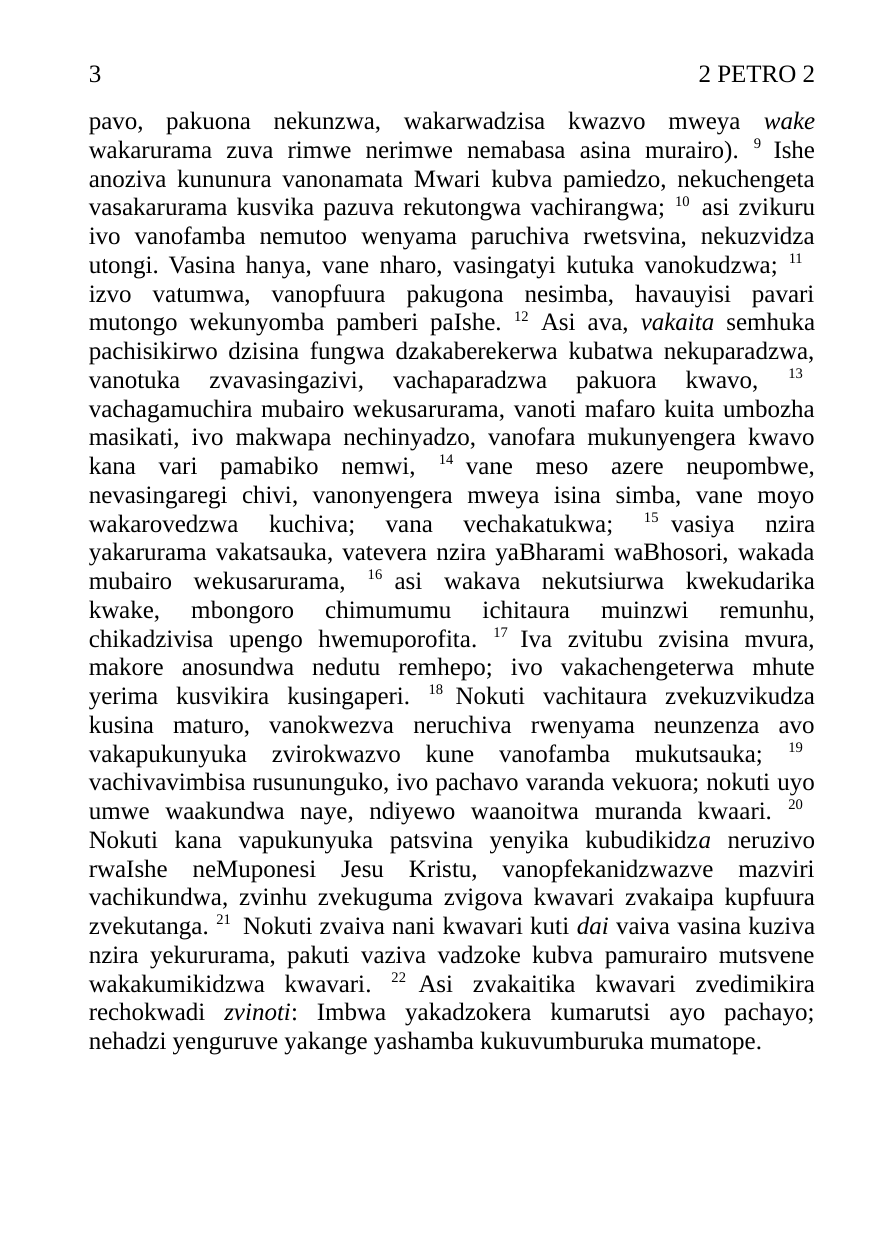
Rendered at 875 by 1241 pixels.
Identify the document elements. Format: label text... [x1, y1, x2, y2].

text pavo, pakuona nekunzwa, wakarwadzisa kwazvo mweya wake wakarurama zuva rimwe nerimwe nemabasa asina murairo). 9 Ishe anoziva kununura vanonamata Mwari kubva pamiedzo, nekuchengeta vasakarurama kusvika pazuva rekutongwa vachirangwa; 10 asi zvikuru ivo vanofamba nemutoo wenyama paruchiva rwetsvina, nekuzvidza utongi. Vasina hanya, vane nharo, vasingatyi kutuka vanokudzwa; 11 izvo vatumwa, vanopfuura pakugona nesimba, havauyisi pavari mutongo wekunyomba pamberi paIshe. 12 Asi ava, vakaita semhuka pachisikirwo dzisina fungwa dzakaberekerwa kubatwa nekuparadzwa, vanotuka zvavasingazivi, vachaparadzwa pakuora kwavo, 13 vachagamuchira mubairo wekusarurama, vanoti mafaro kuita umbozha masikati, ivo makwapa nechinyadzo, vanofara mukunyengera kwavo kana vari pamabiko nemwi, 14 vane meso azere neupombwe, nevasingaregi chivi, vanonyengera mweya isina simba, vane moyo wakarovedzwa kuchiva; vana vechakatukwa; 15 vasiya nzira yakarurama vakatsauka, vatevera nzira yaBharami waBhosori, wakada mubairo wekusarurama, 16 asi wakava nekutsiurwa kwekudarika kwake, mbongoro chimumumu ichitaura muinzwi remunhu, chikadzivisa upengo hwemuporofita. 17 Iva zvitubu zvisina mvura, makore anosundwa nedutu remhepo; ivo vakachengeterwa mhute yerima kusvikira kusingaperi. 18 Nokuti vachitaura zvekuzvikudza kusina maturo, vanokwezva neruchiva rwenyama neunzenza avo vakapukunyuka zvirokwazvo kune vanofamba mukutsauka; 19 vachivavimbisa rusununguko, ivo pachavo varanda vekuora; nokuti uyo umwe waakundwa naye, ndiyewo waanoitwa muranda kwaari. 20 Nokuti kana vapukunyuka patsvina yenyika kubudikidza neruzivo rwaIshe neMuponesi Jesu Kristu, vanopfekanidzwazve mazviri vachikundwa, zvinhu zvekuguma zvigova kwavari zvakaipa kupfuura zvekutanga. 21 Nokuti zvaiva nani kwavari kuti dai vaiva vasina kuziva nzira yekururama, pakuti vaziva vadzoke kubva pamurairo mutsvene wakakumikidzwa kwavari. 22 Asi zvakaitika kwavari zvedimikira rechokwadi zvinoti: Imbwa yakadzokera kumarutsi ayo pachayo; nehadzi yenguruve yakange yashamba kukuvumburuka mumatope. [88, 106, 815, 1055]
